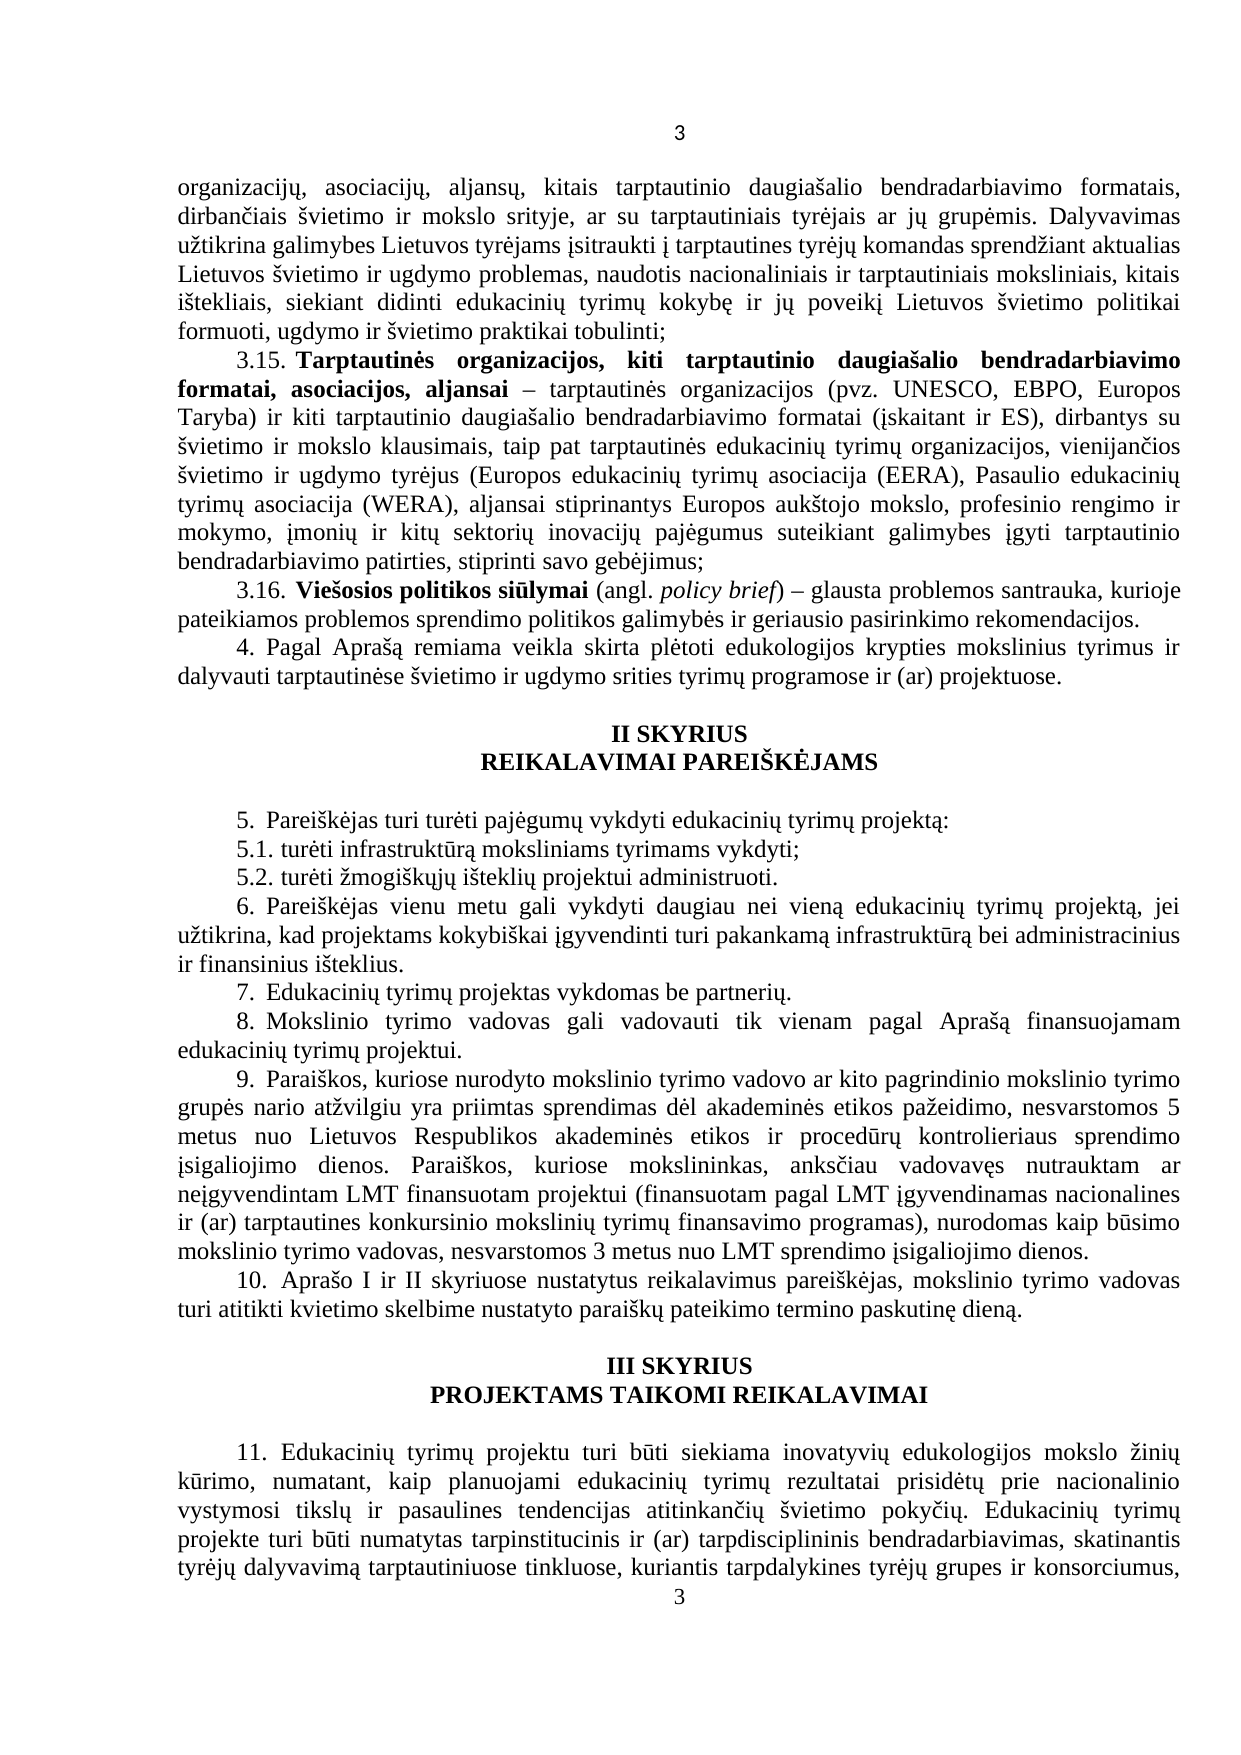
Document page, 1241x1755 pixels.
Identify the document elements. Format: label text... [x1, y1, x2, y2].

text II SKYRIUS [177, 719, 1181, 747]
text 11. Edukacinių tyrimų projektu turi būti siekiama inovatyvių edukologijos mokslo žinių kūrimo, numatant, kaip planuojami edukacinių tyrimų rezultatai prisidėtų prie nacionalinio vystymosi tikslų ir pasaulines tendencijas atitinkančių švietimo pokyčių. Edukacinių tyrimų projekte turi būti numatytas tarpinstitucinis ir (ar) tarpdisciplininis bendradarbiavimas, skatinantis tyrėjų dalyvavimą tarptautiniuose tinkluose, kuriantis tarpdalykines tyrėjų grupes ir konsorciumus, [177, 1437, 1181, 1581]
text III SKYRIUS [177, 1351, 1181, 1380]
text 8. Mokslinio tyrimo vadovas gali vadovauti tik vienam pagal Aprašą finansuojamam edukacinių tyrimų projektui. [177, 1006, 1181, 1064]
text 9. Paraiškos, kuriose nurodyto mokslinio tyrimo vadovo ar kito pagrindinio mokslinio tyrimo grupės nario atžvilgiu yra priimtas sprendimas dėl akademinės etikos pažeidimo, nesvarstomos 5 metus nuo Lietuvos Respublikos akademinės etikos ir procedūrų kontrolieriaus sprendimo įsigaliojimo dienos. Paraiškos, kuriose mokslininkas, anksčiau vadovavęs nutrauktam ar neįgyvendintam LMT finansuotam projektui (finansuotam pagal LMT įgyvendinamas nacionalines ir (ar) tarptautines konkursinio mokslinių tyrimų finansavimo programas), nurodomas kaip būsimo mokslinio tyrimo vadovas, nesvarstomos 3 metus nuo LMT sprendimo įsigaliojimo dienos. [177, 1064, 1181, 1265]
text 5.1. turėti infrastruktūrą moksliniams tyrimams vykdyti; [177, 834, 1181, 862]
text 10. Aprašo I ir II skyriuose nustatytus reikalavimus pareiškėjas, mokslinio tyrimo vadovas turi atitikti kvietimo skelbime nustatyto paraiškų pateikimo termino paskutinę dieną. [177, 1265, 1181, 1322]
text REIKALAVIMAI PAREIŠKĖJAMS [177, 747, 1181, 776]
text 6. Pareiškėjas vienu metu gali vykdyti daugiau nei vieną edukacinių tyrimų projektą, jei užtikrina, kad projektams kokybiškai įgyvendinti turi pakankamą infrastruktūrą bei administracinius ir finansinius išteklius. [177, 891, 1181, 977]
text organizacijų, asociacijų, aljansų, kitais tarptautinio daugiašalio bendradarbiavimo formatais, dirbančiais švietimo ir mokslo srityje, ar su tarptautiniais tyrėjais ar jų grupėmis. Dalyvavimas užtikrina galimybes Lietuvos tyrėjams įsitraukti į tarptautines tyrėjų komandas sprendžiant aktualias Lietuvos švietimo ir ugdymo problemas, naudotis nacionaliniais ir tarptautiniais moksliniais, kitais ištekliais, siekiant didinti edukacinių tyrimų kokybę ir jų poveikį Lietuvos švietimo politikai formuoti, ugdymo ir švietimo praktikai tobulinti; [177, 172, 1181, 345]
text 5.2. turėti žmogiškųjų išteklių projektui administruoti. [177, 862, 1181, 891]
text 4. Pagal Aprašą remiama veikla skirta plėtoti edukologijos krypties mokslinius tyrimus ir dalyvauti tarptautinėse švietimo ir ugdymo srities tyrimų programose ir (ar) projektuose. [177, 632, 1181, 690]
text 7. Edukacinių tyrimų projektas vykdomas be partnerių. [177, 977, 1181, 1006]
text 3.16. Viešosios politikos siūlymai (angl. policy brief) – glausta problemos santrauka, kurioje pateikiamos problemos sprendimo politikos galimybės ir geriausio pasirinkimo rekomendacijos. [177, 575, 1181, 632]
text 5. Pareiškėjas turi turėti pajėgumų vykdyti edukacinių tyrimų projektą: [177, 805, 1181, 834]
text PROJEKTAMS TAIKOMI REIKALAVIMAI [177, 1380, 1181, 1409]
text 3.15. Tarptautinės organizacijos, kiti tarptautinio daugiašalio bendradarbiavimo formatai, asociacijos, aljansai – tarptautinės organizacijos (pvz. UNESCO, EBPO, Europos Taryba) ir kiti tarptautinio daugiašalio bendradarbiavimo formatai (įskaitant ir ES), dirbantys su švietimo ir mokslo klausimais, taip pat tarptautinės edukacinių tyrimų organizacijos, vienijančios švietimo ir ugdymo tyrėjus (Europos edukacinių tyrimų asociacija (EERA), Pasaulio edukacinių tyrimų asociacija (WERA), aljansai stiprinantys Europos aukštojo mokslo, profesinio rengimo ir mokymo, įmonių ir kitų sektorių inovacijų pajėgumus suteikiant galimybes įgyti tarptautinio bendradarbiavimo patirties, stiprinti savo gebėjimus; [177, 345, 1181, 575]
